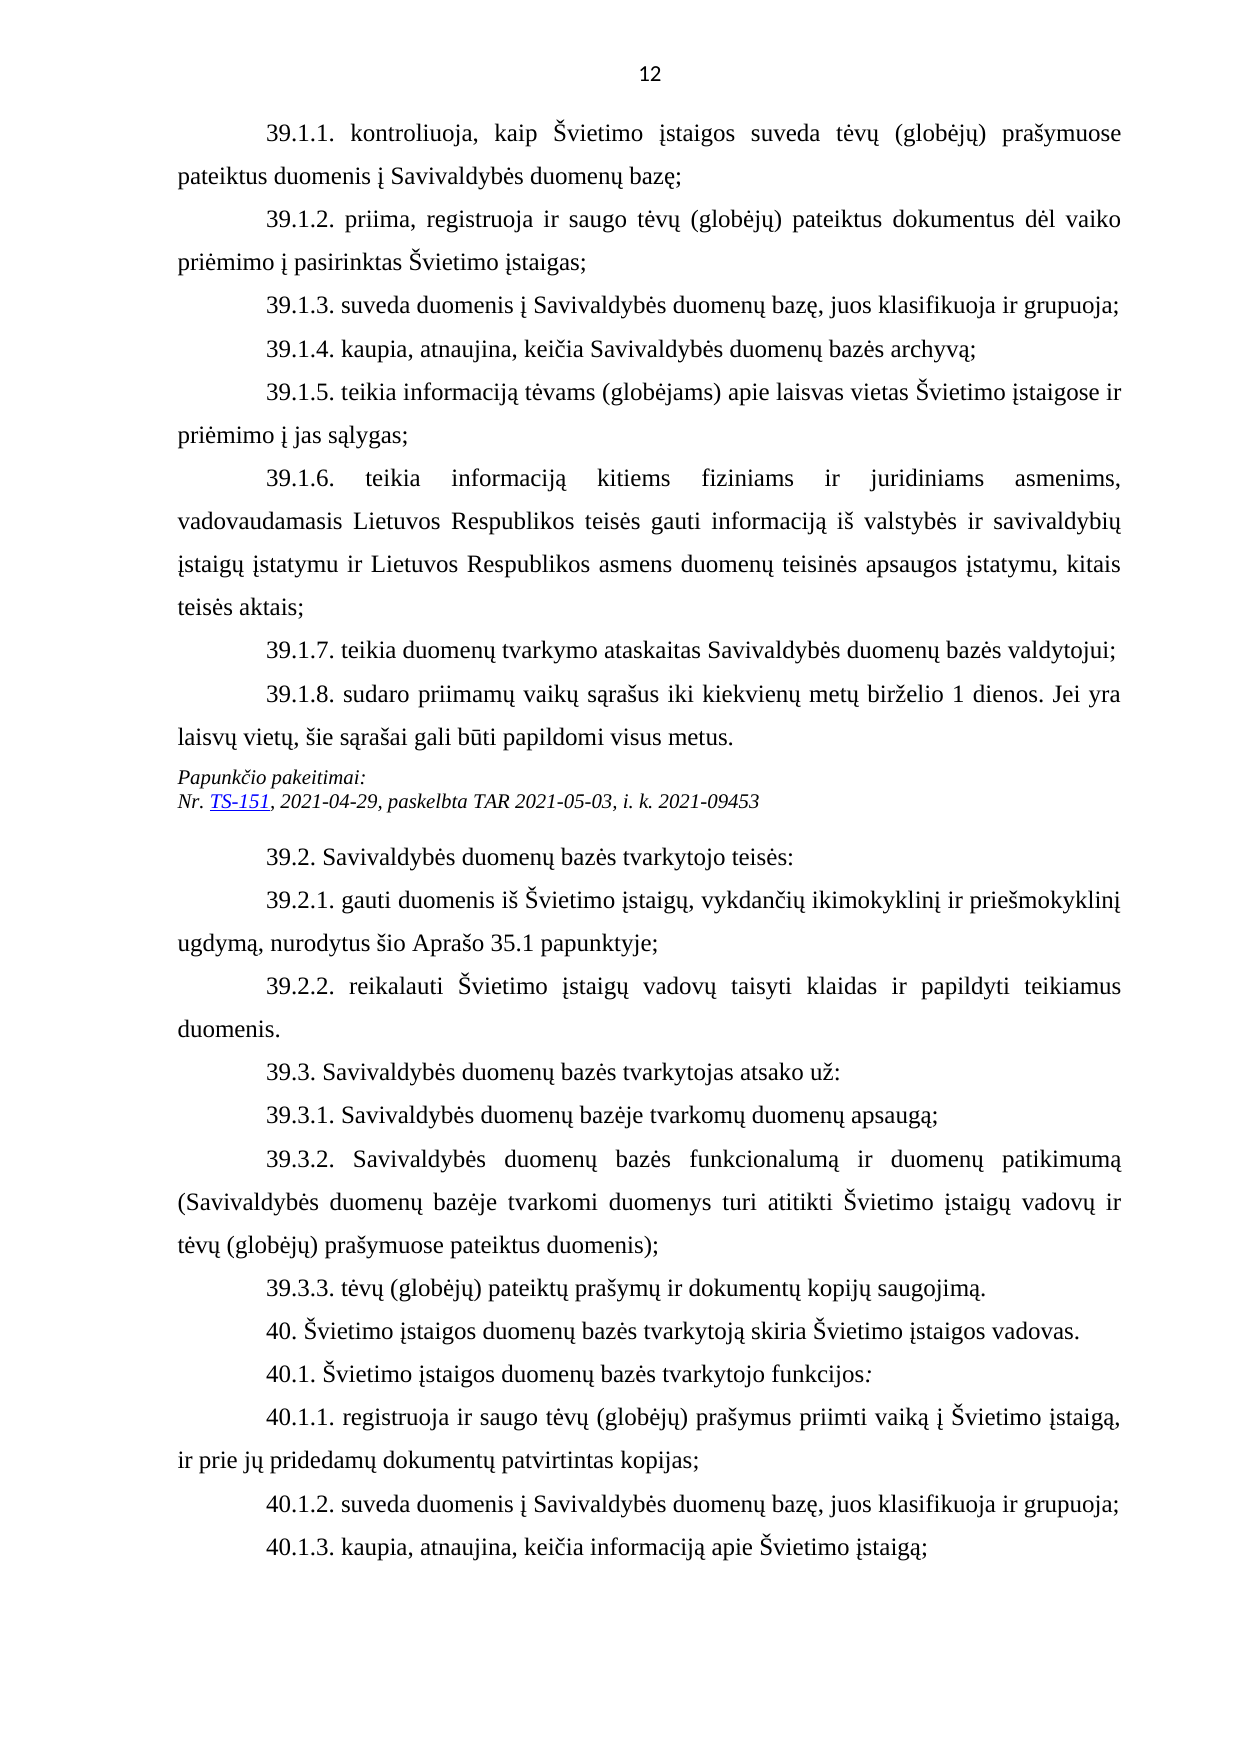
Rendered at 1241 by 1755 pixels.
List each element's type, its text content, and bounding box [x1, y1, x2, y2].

text Nr. TS-151, 2021-04-29, paskelbta TAR 2021-05-03, i. k. 2021-09453 [177, 789, 1122, 813]
text 39.2.2. reikalauti Švietimo įstaigų vadovų taisyti klaidas ir papildyti teikiamus duomenis. [177, 971, 1122, 1043]
text Papunkčio pakeitimai: [177, 765, 1122, 789]
text 39.1.8. sudaro priimamų vaikų sąrašus iki kiekvienų metų birželio 1 dienos. Jei yra laisvų vietų, šie sąrašai gali būti papildomi visus metus. [177, 679, 1122, 751]
text 39.1.1. kontroliuoja, kaip Švietimo įstaigos suveda tėvų (globėjų) prašymuose pateiktus duomenis į Savivaldybės duomenų bazę; [177, 118, 1122, 190]
text 39.1.6. teikia informaciją kitiems fiziniams ir juridiniams asmenims, vadovaudamasis Lietuvos Respublikos teisės gauti informaciją iš valstybės ir savivaldybių įstaigų įstatymu ir Lietuvos Respublikos asmens duomenų teisinės apsaugos įstatymu, kitais teisės aktais; [177, 463, 1122, 621]
text 39.3.1. Savivaldybės duomenų bazėje tvarkomų duomenų apsaugą; [177, 1101, 1122, 1129]
text 39.3. Savivaldybės duomenų bazės tvarkytojas atsako už: [177, 1057, 1122, 1086]
text 39.1.2. priima, registruoja ir saugo tėvų (globėjų) pateiktus dokumentus dėl vaiko priėmimo į pasirinktas Švietimo įstaigas; [177, 204, 1122, 276]
text 39.1.4. kaupia, atnaujina, keičia Savivaldybės duomenų bazės archyvą; [177, 334, 1122, 362]
text 39.2.1. gauti duomenis iš Švietimo įstaigų, vykdančių ikimokyklinį ir priešmokyklinį ugdymą, nurodytus šio Aprašo 35.1 papunktyje; [177, 885, 1122, 957]
text 39.1.7. teikia duomenų tvarkymo ataskaitas Savivaldybės duomenų bazės valdytojui; [177, 636, 1122, 664]
text 40. Švietimo įstaigos duomenų bazės tvarkytoją skiria Švietimo įstaigos vadovas. [177, 1316, 1122, 1345]
text 40.1.1. registruoja ir saugo tėvų (globėjų) prašymus priimti vaiką į Švietimo įstaigą, ir prie jų pridedamų dokumentų patvirtintas kopijas; [177, 1402, 1122, 1474]
text 39.3.3. tėvų (globėjų) pateiktų prašymų ir dokumentų kopijų saugojimą. [177, 1273, 1122, 1302]
text 39.2. Savivaldybės duomenų bazės tvarkytojo teisės: [177, 842, 1122, 871]
text 40.1.2. suveda duomenis į Savivaldybės duomenų bazę, juos klasifikuoja ir grupuoja; [177, 1489, 1122, 1517]
text 40.1.3. kaupia, atnaujina, keičia informaciją apie Švietimo įstaigą; [177, 1532, 1122, 1561]
text 39.1.5. teikia informaciją tėvams (globėjams) apie laisvas vietas Švietimo įstaigose ir priėmimo į jas sąlygas; [177, 377, 1122, 449]
text 40.1. Švietimo įstaigos duomenų bazės tvarkytojo funkcijos: [177, 1359, 1122, 1388]
text 39.1.3. suveda duomenis į Savivaldybės duomenų bazę, juos klasifikuoja ir grupuoja; [177, 291, 1122, 319]
text 39.3.2. Savivaldybės duomenų bazės funkcionalumą ir duomenų patikimumą (Savivaldybės duomenų bazėje tvarkomi duomenys turi atitikti Švietimo įstaigų vadovų ir tėvų (globėjų) prašymuose pateiktus duomenis); [177, 1144, 1122, 1259]
